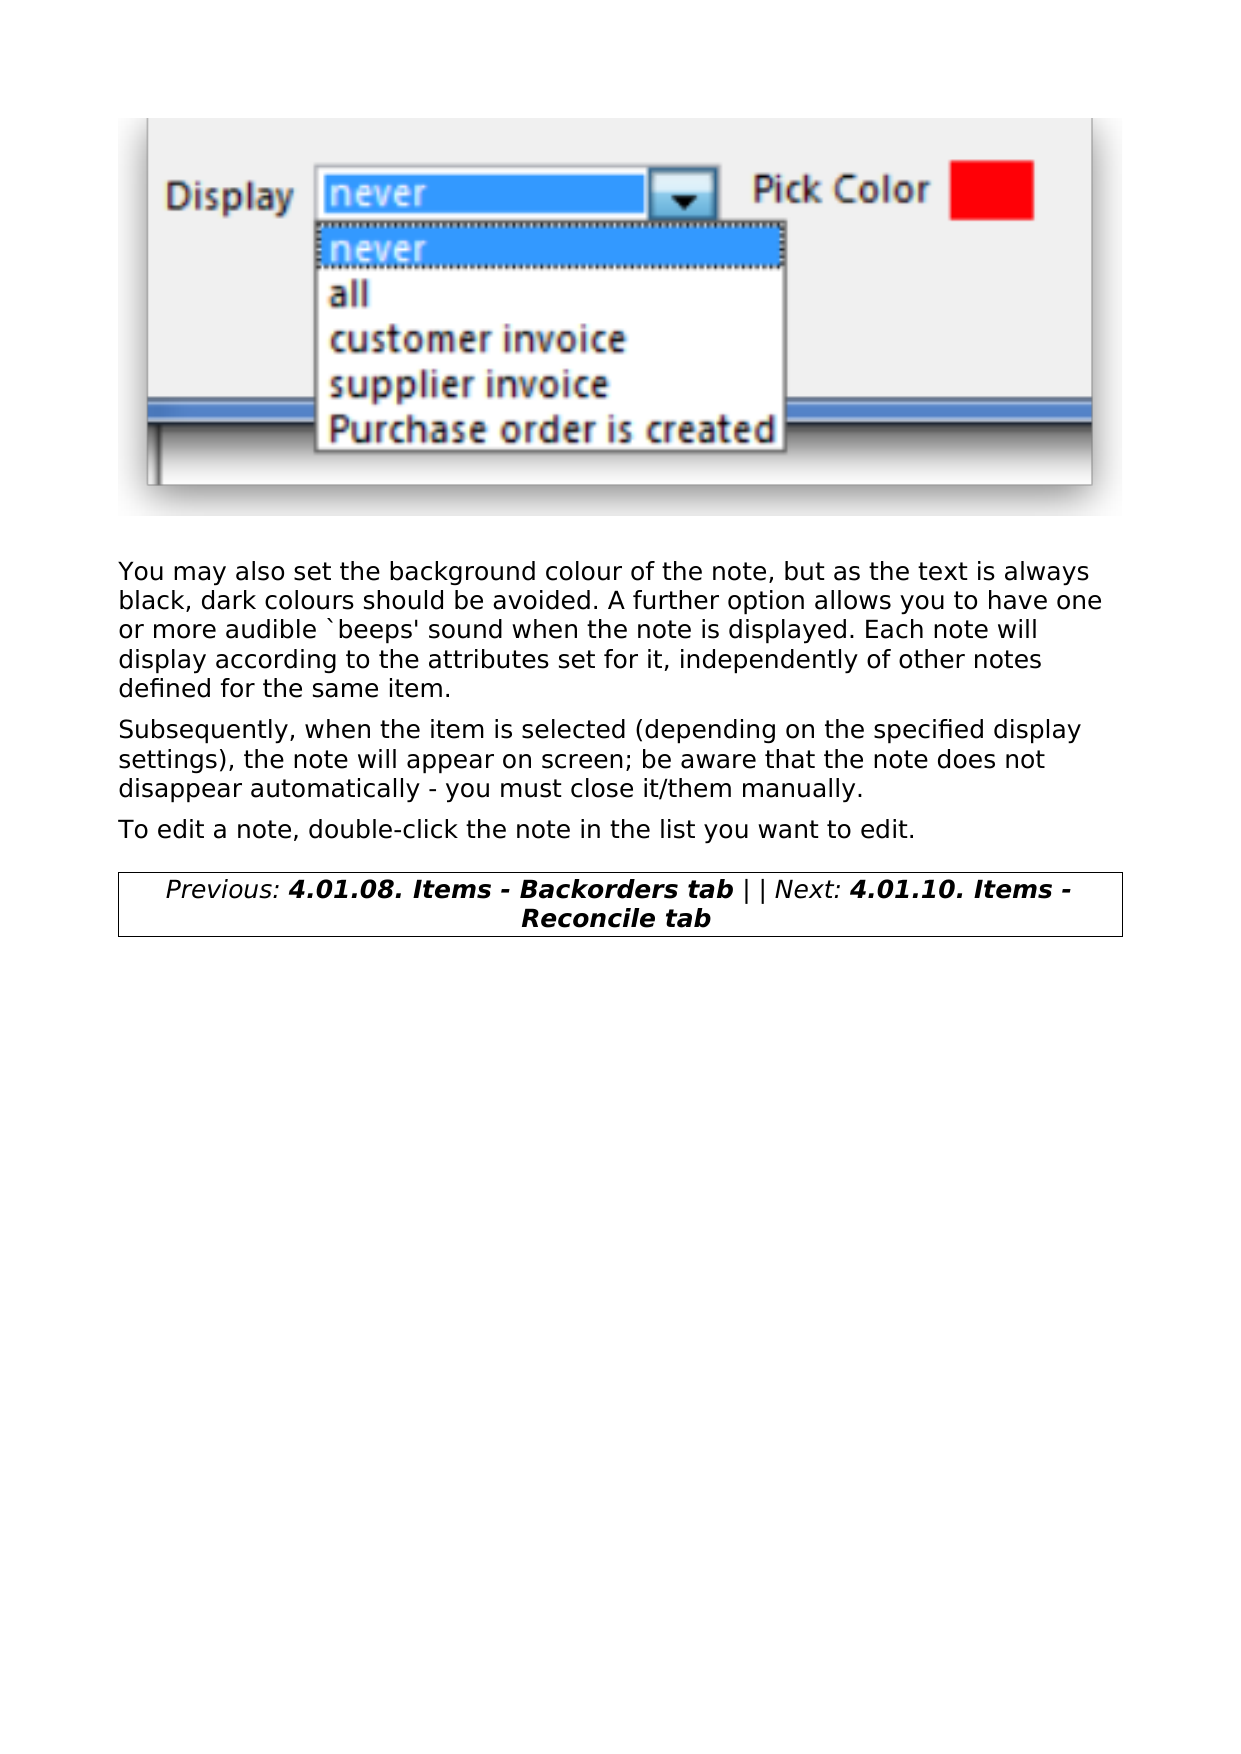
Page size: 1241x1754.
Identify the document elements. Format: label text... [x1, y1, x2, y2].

table_header Previous: 4.01.08. Items - Backorders tab | | Next: 4.01.10. Items - Reconcile tab [119, 873, 1122, 936]
picture [118, 118, 1123, 516]
text Subsequently, when the item is selected (depending on the specified display settings), the note will appear on screen; be aware that the note does not disappear automatically - you must close it/them manually. [118, 716, 1122, 803]
text To edit a note, double-click the note in the list you want to edit. [118, 816, 1122, 845]
text You may also set the background colour of the note, but as the text is always black, dark colours should be avoided. A further option allows you to have one or more audible `beeps' sound when the note is displayed. Each note will display according to the attributes set for it, independently of other notes defined for the same item. [118, 557, 1122, 703]
